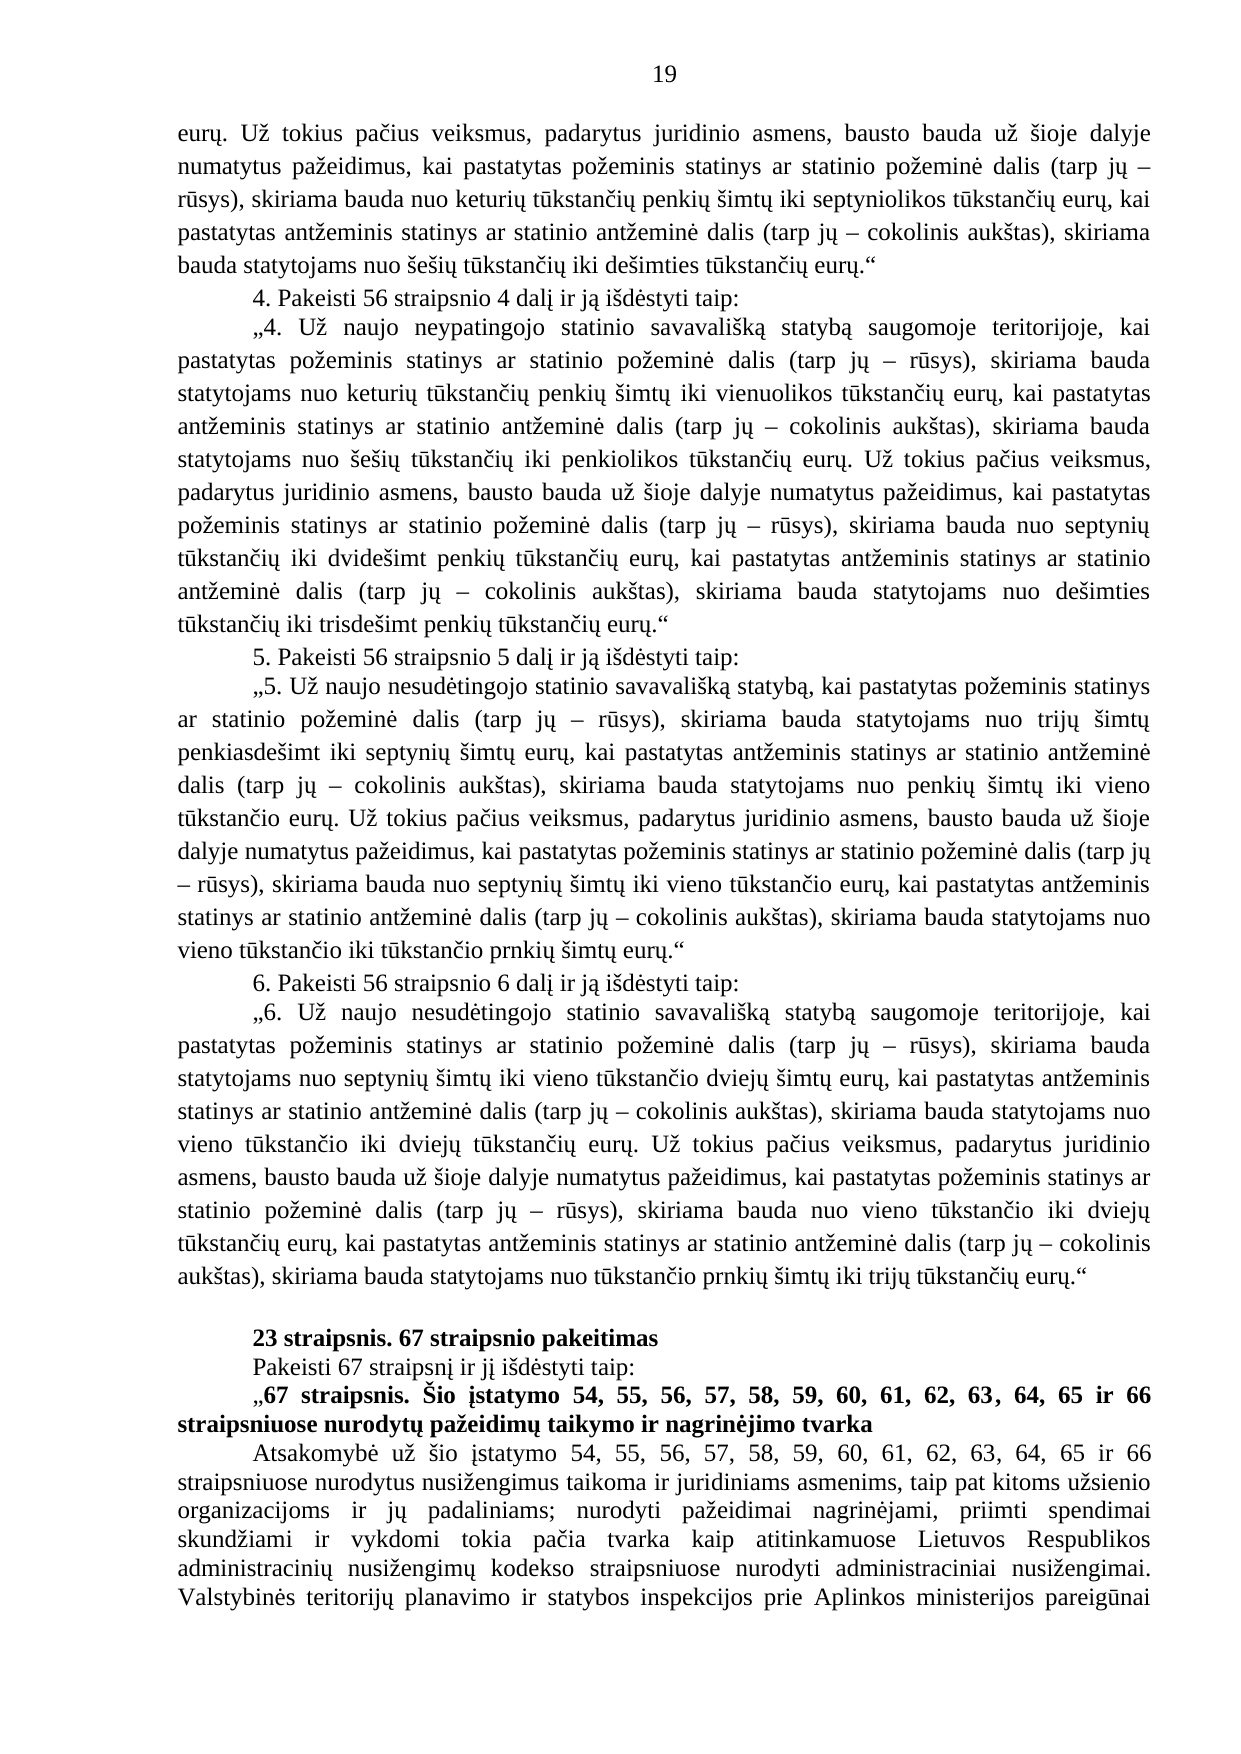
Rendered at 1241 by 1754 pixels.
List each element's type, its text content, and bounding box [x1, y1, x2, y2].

text 23 straipsnis. 67 straipsnio pakeitimas [177, 1323, 1152, 1352]
text 4. Pakeisti 56 straipsnio 4 dalį ir ją išdėstyti taip: [177, 283, 1152, 312]
text „5. Už naujo nesudėtingojo statinio savavališką statybą, kai pastatytas požeminis statinys ar statinio požeminė dalis (tarp jų – rūsys), skiriama bauda statytojams nuo trijų šimtų penkiasdešimt iki septynių šimtų eurų, kai pastatytas antžeminis statinys ar statinio antžeminė dalis (tarp jų – cokolinis aukštas), skiriama bauda statytojams nuo penkių šimtų iki vieno tūkstančio eurų. Už tokius pačius veiksmus, padarytus juridinio asmens, bausto bauda už šioje dalyje numatytus pažeidimus, kai pastatytas požeminis statinys ar statinio požeminė dalis (tarp jų – rūsys), skiriama bauda nuo septynių šimtų iki vieno tūkstančio eurų, kai pastatytas antžeminis statinys ar statinio antžeminė dalis (tarp jų – cokolinis aukštas), skiriama bauda statytojams nuo vieno tūkstančio iki tūkstančio prnkių šimtų eurų.“ [177, 671, 1152, 964]
text eurų. Už tokius pačius veiksmus, padarytus juridinio asmens, bausto bauda už šioje dalyje numatytus pažeidimus, kai pastatytas požeminis statinys ar statinio požeminė dalis (tarp jų – rūsys), skiriama bauda nuo keturių tūkstančių penkių šimtų iki septyniolikos tūkstančių eurų, kai pastatytas antžeminis statinys ar statinio antžeminė dalis (tarp jų – cokolinis aukštas), skiriama bauda statytojams nuo šešių tūkstančių iki dešimties tūkstančių eurų.“ [177, 118, 1152, 279]
text Pakeisti 67 straipsnį ir jį išdėstyti taip: [177, 1352, 1152, 1380]
text „6. Už naujo nesudėtingojo statinio savavališką statybą saugomoje teritorijoje, kai pastatytas požeminis statinys ar statinio požeminė dalis (tarp jų – rūsys), skiriama bauda statytojams nuo septynių šimtų iki vieno tūkstančio dviejų šimtų eurų, kai pastatytas antžeminis statinys ar statinio antžeminė dalis (tarp jų – cokolinis aukštas), skiriama bauda statytojams nuo vieno tūkstančio iki dviejų tūkstančių eurų. Už tokius pačius veiksmus, padarytus juridinio asmens, bausto bauda už šioje dalyje numatytus pažeidimus, kai pastatytas požeminis statinys ar statinio požeminė dalis (tarp jų – rūsys), skiriama bauda nuo vieno tūkstančio iki dviejų tūkstančių eurų, kai pastatytas antžeminis statinys ar statinio antžeminė dalis (tarp jų – cokolinis aukštas), skiriama bauda statytojams nuo tūkstančio prnkių šimtų iki trijų tūkstančių eurų.“ [177, 997, 1152, 1290]
text 5. Pakeisti 56 straipsnio 5 dalį ir ją išdėstyti taip: [177, 642, 1152, 671]
text „67 straipsnis. Šio įstatymo 54, 55, 56, 57, 58, 59, 60, 61, 62, 63, 64, 65 ir 66 straipsniuose nurodytų pažeidimų taikymo ir nagrinėjimo tvarka [177, 1380, 1152, 1438]
text „4. Už naujo neypatingojo statinio savavališką statybą saugomoje teritorijoje, kai pastatytas požeminis statinys ar statinio požeminė dalis (tarp jų – rūsys), skiriama bauda statytojams nuo keturių tūkstančių penkių šimtų iki vienuolikos tūkstančių eurų, kai pastatytas antžeminis statinys ar statinio antžeminė dalis (tarp jų – cokolinis aukštas), skiriama bauda statytojams nuo šešių tūkstančių iki penkiolikos tūkstančių eurų. Už tokius pačius veiksmus, padarytus juridinio asmens, bausto bauda už šioje dalyje numatytus pažeidimus, kai pastatytas požeminis statinys ar statinio požeminė dalis (tarp jų – rūsys), skiriama bauda nuo septynių tūkstančių iki dvidešimt penkių tūkstančių eurų, kai pastatytas antžeminis statinys ar statinio antžeminė dalis (tarp jų – cokolinis aukštas), skiriama bauda statytojams nuo dešimties tūkstančių iki trisdešimt penkių tūkstančių eurų.“ [177, 312, 1152, 638]
text Atsakomybė už šio įstatymo 54, 55, 56, 57, 58, 59, 60, 61, 62, 63, 64, 65 ir 66 straipsniuose nurodytus nusižengimus taikoma ir juridiniams asmenims, taip pat kitoms užsienio organizacijoms ir jų padaliniams; nurodyti pažeidimai nagrinėjami, priimti spendimai skundžiami ir vykdomi tokia pačia tvarka kaip atitinkamuose Lietuvos Respublikos administracinių nusižengimų kodekso straipsniuose nurodyti administraciniai nusižengimai. Valstybinės teritorijų planavimo ir statybos inspekcijos prie Aplinkos ministerijos pareigūnai [177, 1438, 1152, 1610]
text 6. Pakeisti 56 straipsnio 6 dalį ir ją išdėstyti taip: [177, 968, 1152, 997]
